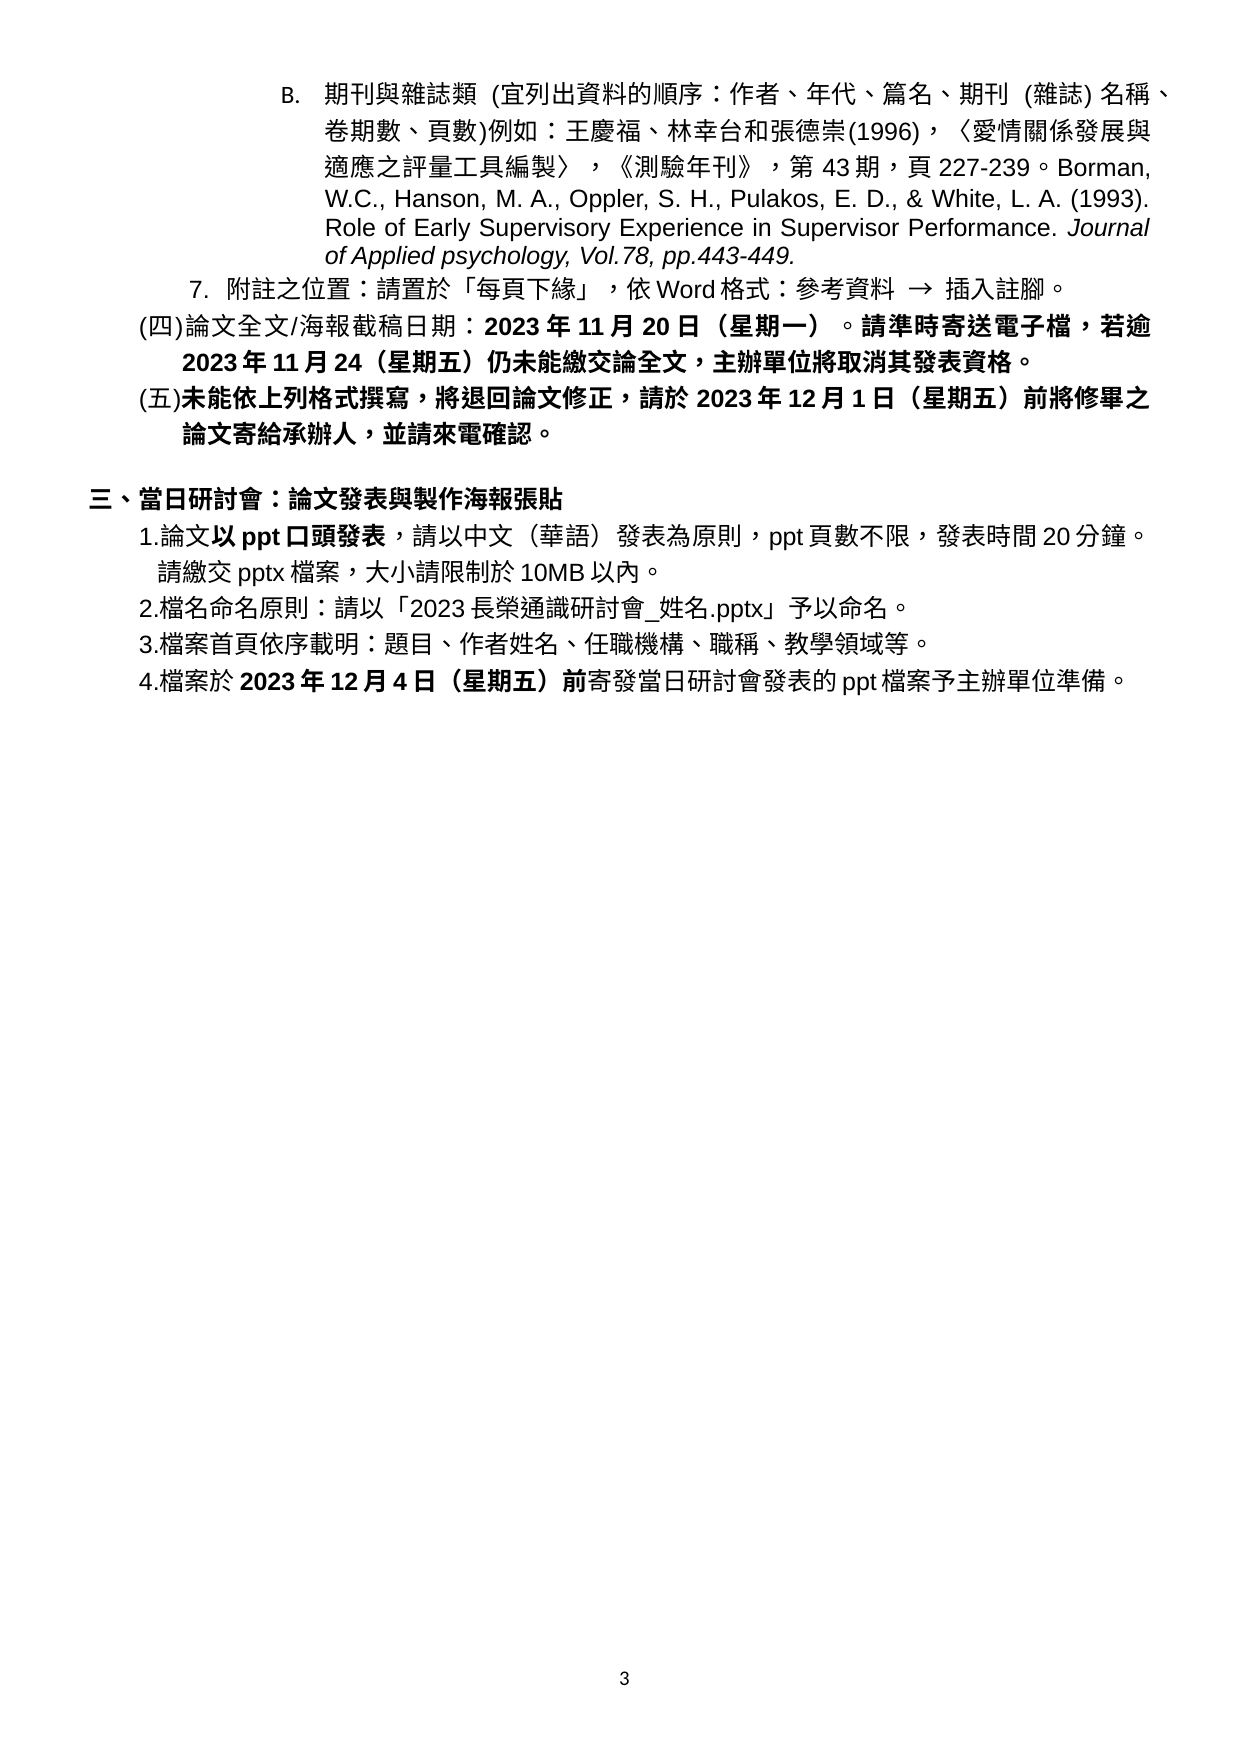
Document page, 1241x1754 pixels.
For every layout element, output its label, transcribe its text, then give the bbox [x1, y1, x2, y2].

list 附註之位置：請置於「每頁下緣」，依Word格式：參考資料 → 插入註腳。 [189, 270, 1152, 306]
text 三、當日研討會：論文發表與製作海報張貼 [89, 480, 1152, 516]
text 2.檔名命名原則：請以「2023長榮通識研討會_姓名.pptx」予以命名。 [139, 589, 1152, 625]
list 期刊與雜誌類 (宜列出資料的順序：作者、年代、篇名、期刊 (雜誌) 名稱、卷期數、頁數)例如：王慶福、林幸台和張德崇(1996)，〈愛情關係發展與適應之評量工具編製〉，《測驗年刊》，第43期，頁227-239。Borman, W.C., Hanson, M. A., Oppler, S. H., Pulakos, E. D., & White, L. A. (1993). Role of Early Supervisory Experience in Supervisor Performance. Journal of Applied psychology, Vol.78, pp.443-449. [281, 75, 1152, 270]
text (五)未能依上列格式撰寫，將退回論文修正，請於2023年12月1日（星期五）前將修畢之論文寄給承辦人，並請來電確認。 [139, 379, 1152, 451]
text 4.檔案於2023年12月4日（星期五）前寄發當日研討會發表的ppt檔案予主辦單位準備。 [139, 661, 1152, 697]
text 3.檔案首頁依序載明：題目、作者姓名、任職機構、職稱、教學領域等。 [139, 625, 1152, 661]
text 1.論文以ppt口頭發表，請以中文（華語）發表為原則，ppt頁數不限，發表時間20分鐘。請繳交pptx檔案，大小請限制於10MB以內。 [139, 516, 1152, 589]
text (四)論文全文/海報截稿日期：2023年11月20日（星期一）。請準時寄送電子檔，若逾2023年11月24（星期五）仍未能繳交論全文，主辦單位將取消其發表資格。 [139, 306, 1152, 379]
